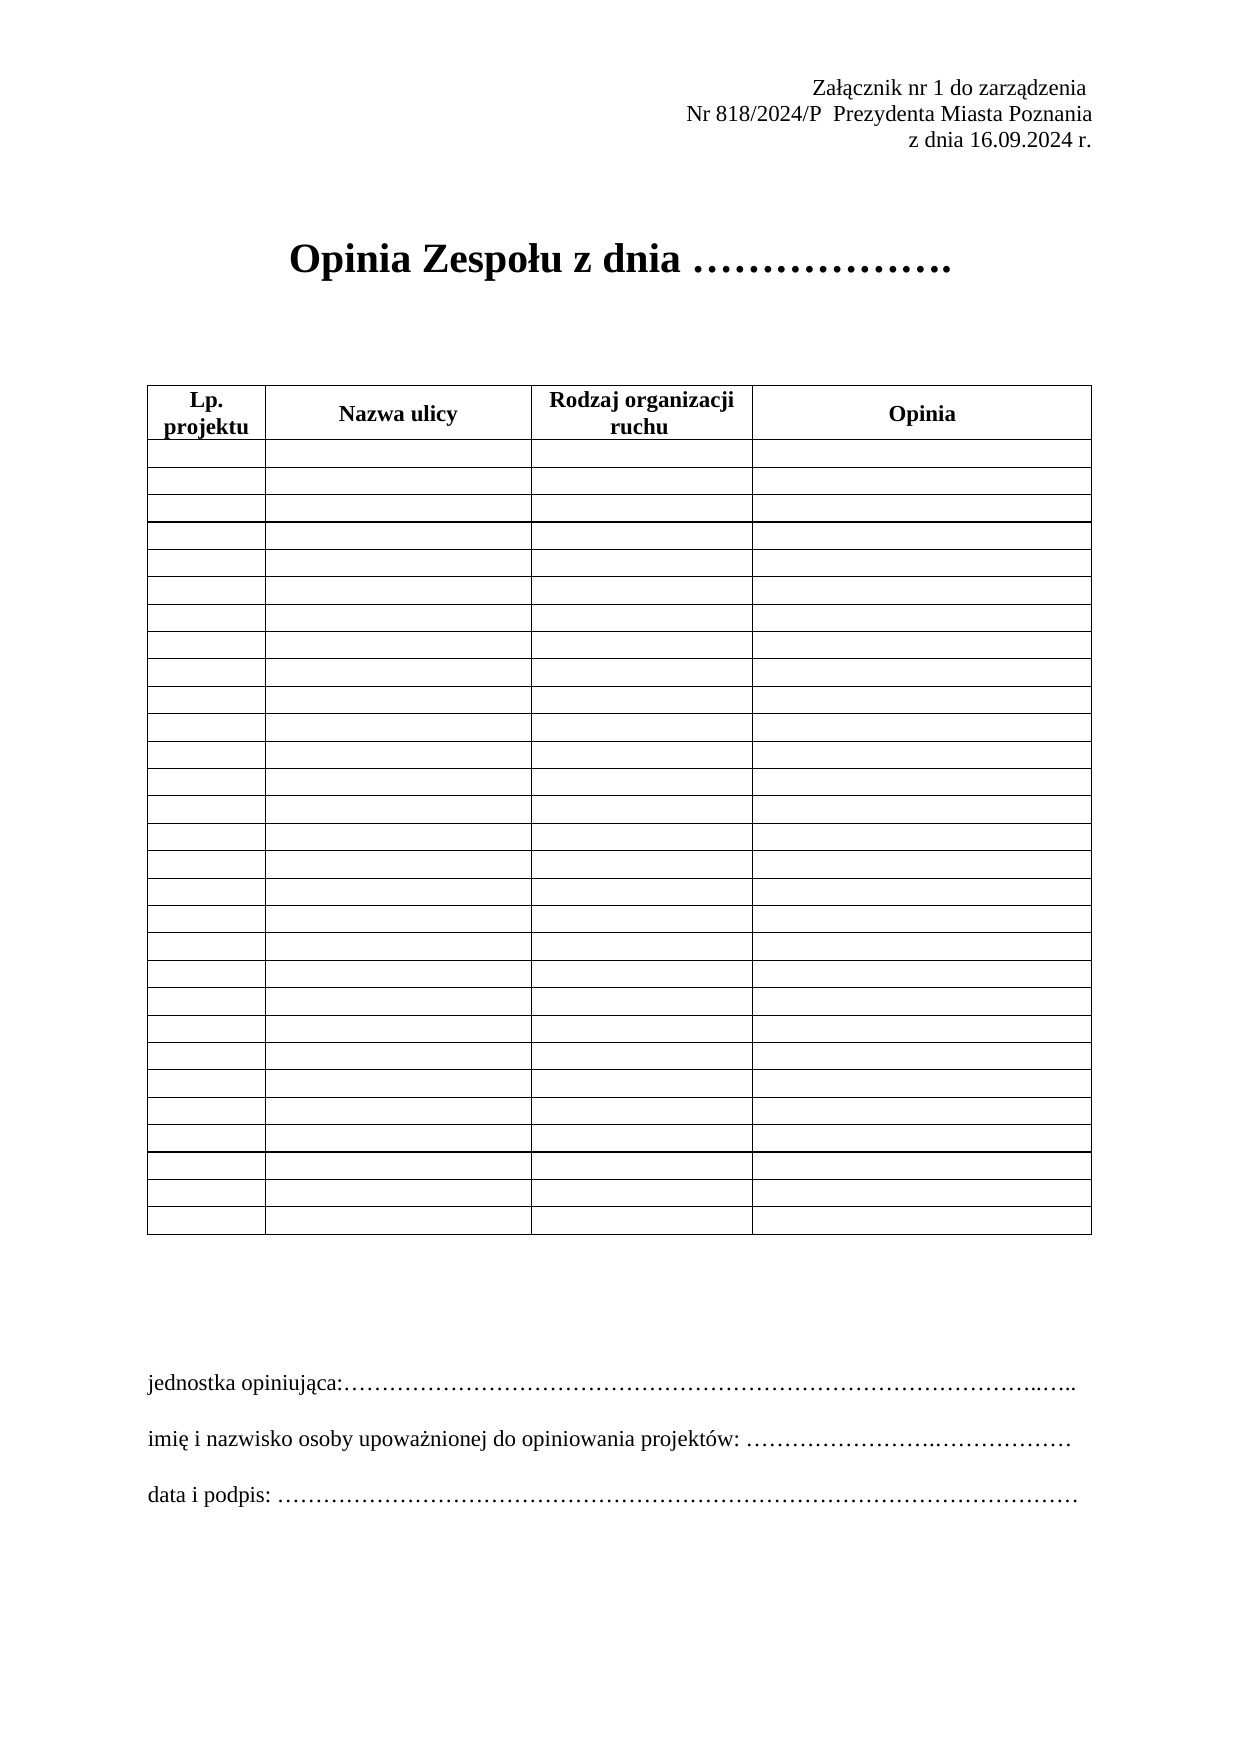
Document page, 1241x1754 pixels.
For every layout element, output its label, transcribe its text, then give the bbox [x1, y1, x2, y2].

table_cell [148, 961, 265, 987]
table_cell [148, 1016, 265, 1042]
table_cell [753, 906, 1091, 932]
table_cell [532, 495, 752, 521]
table_cell [753, 1016, 1091, 1042]
table_cell [148, 1043, 265, 1069]
table_cell [753, 879, 1091, 905]
table_cell [532, 961, 752, 987]
table_cell [148, 468, 265, 494]
table_cell [266, 659, 531, 686]
table_cell [532, 1180, 752, 1206]
table_header Nazwa ulicy [266, 386, 531, 439]
table_cell [753, 796, 1091, 823]
table_cell [148, 495, 265, 521]
table_cell [753, 1207, 1091, 1234]
table_cell [532, 468, 752, 494]
table_cell [532, 1125, 752, 1151]
table_cell [753, 523, 1091, 549]
table_cell [532, 577, 752, 603]
text imię i nazwisko osoby upoważnionej do opiniowania projektów: …………………….……………… [148, 1425, 1093, 1451]
table_cell [532, 1016, 752, 1042]
table_cell [532, 1070, 752, 1097]
table_cell [266, 851, 531, 877]
table_cell [148, 1070, 265, 1097]
table_cell [266, 605, 531, 631]
table_cell [532, 523, 752, 549]
table_cell [753, 1070, 1091, 1097]
table_cell [148, 714, 265, 741]
table_cell [266, 632, 531, 658]
table_cell [532, 769, 752, 795]
table_cell [266, 988, 531, 1014]
table_cell [266, 714, 531, 741]
table_cell [266, 550, 531, 576]
table_cell [148, 687, 265, 713]
table_cell [148, 933, 265, 960]
table_cell [148, 550, 265, 576]
table_cell [532, 440, 752, 467]
table_cell [266, 1153, 531, 1179]
table_cell [148, 796, 265, 823]
table_cell [148, 1207, 265, 1234]
table_cell [753, 550, 1091, 576]
table_header Rodzaj organizacji ruchu [532, 386, 752, 439]
table_cell [753, 1180, 1091, 1206]
table_cell [148, 824, 265, 850]
table_cell [148, 742, 265, 768]
table_cell [266, 1043, 531, 1069]
table_cell [266, 961, 531, 987]
table_cell [753, 632, 1091, 658]
table_cell [148, 1180, 265, 1206]
table_cell [266, 742, 531, 768]
table_cell [266, 933, 531, 960]
text data i podpis: …………………………………………………………………………………………… [148, 1481, 1093, 1507]
table_cell [266, 687, 531, 713]
table_cell [753, 577, 1091, 603]
table_cell [148, 523, 265, 549]
table_cell [753, 440, 1091, 467]
table_cell [148, 1125, 265, 1151]
table_cell [753, 769, 1091, 795]
table_cell [532, 879, 752, 905]
table_cell [148, 1153, 265, 1179]
table_cell [148, 851, 265, 877]
table_cell [532, 906, 752, 932]
table_cell [532, 632, 752, 658]
table_cell [266, 1207, 531, 1234]
table_cell [753, 742, 1091, 768]
table_cell [532, 796, 752, 823]
table_cell [266, 495, 531, 521]
text Opinia Zespołu z dnia ………………. [148, 233, 1093, 281]
table_cell [532, 988, 752, 1014]
table_cell [753, 1153, 1091, 1179]
table_header Lp. projektu [148, 386, 265, 439]
table_cell [266, 1016, 531, 1042]
table_cell [532, 714, 752, 741]
table_cell [148, 605, 265, 631]
table_cell [266, 577, 531, 603]
table_cell [148, 988, 265, 1014]
table_cell [532, 605, 752, 631]
table_cell [148, 906, 265, 932]
table_cell [532, 659, 752, 686]
table_cell [532, 824, 752, 850]
table_cell [148, 879, 265, 905]
table_cell [532, 742, 752, 768]
table_cell [266, 1180, 531, 1206]
table_cell [753, 988, 1091, 1014]
table_cell [532, 550, 752, 576]
table_cell [753, 851, 1091, 877]
table_cell [266, 769, 531, 795]
table_cell [266, 879, 531, 905]
table_cell [266, 1098, 531, 1124]
table_cell [266, 906, 531, 932]
table_cell [148, 1098, 265, 1124]
table_header Opinia [753, 386, 1091, 439]
text jednostka opiniująca:………………………………………………………………………………..….. [148, 1369, 1093, 1395]
table_cell [753, 1125, 1091, 1151]
table_cell [753, 687, 1091, 713]
table_cell [753, 605, 1091, 631]
table_cell [753, 659, 1091, 686]
table_cell [753, 468, 1091, 494]
table_cell [148, 577, 265, 603]
table_cell [148, 440, 265, 467]
table_cell [148, 632, 265, 658]
table_cell [266, 523, 531, 549]
table_cell [532, 1207, 752, 1234]
table_cell [148, 659, 265, 686]
table_cell [266, 824, 531, 850]
table_cell [532, 1043, 752, 1069]
table_cell [148, 769, 265, 795]
table_cell [532, 687, 752, 713]
table_cell [753, 1043, 1091, 1069]
table_cell [753, 933, 1091, 960]
table_cell [532, 933, 752, 960]
table_cell [753, 495, 1091, 521]
table_cell [532, 851, 752, 877]
table_cell [266, 1125, 531, 1151]
table_cell [753, 1098, 1091, 1124]
table_cell [532, 1098, 752, 1124]
table_cell [753, 714, 1091, 741]
table_cell [753, 824, 1091, 850]
table_cell [266, 468, 531, 494]
table_cell [266, 440, 531, 467]
table_cell [753, 961, 1091, 987]
table_cell [266, 796, 531, 823]
table_cell [532, 1153, 752, 1179]
table_cell [266, 1070, 531, 1097]
